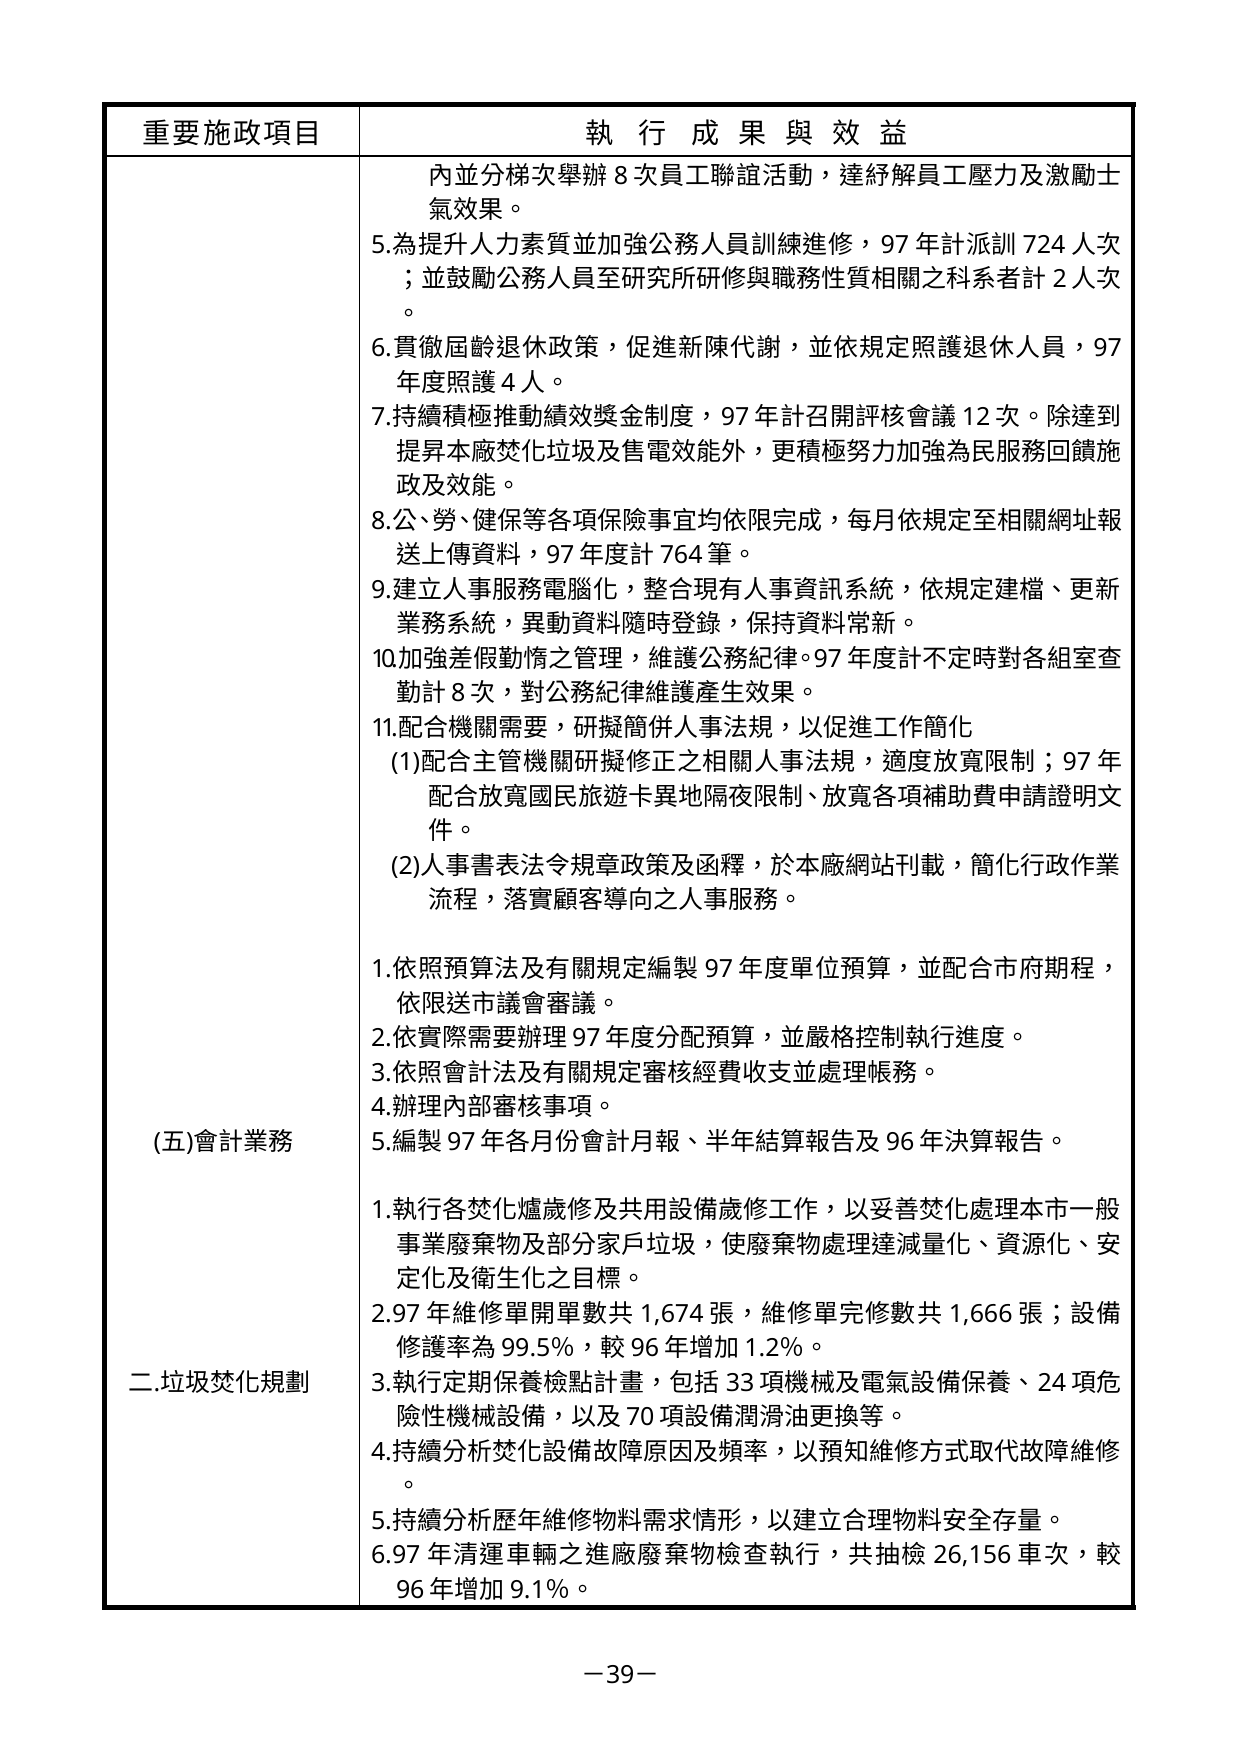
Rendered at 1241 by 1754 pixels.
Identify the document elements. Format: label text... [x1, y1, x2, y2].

table_header 執 行 成 果 與 效 益 [360, 107, 1131, 155]
table_cell (五)會計業務 二.垃圾焚化規劃 [107, 157, 359, 1605]
table_header 重要施政項目 [107, 107, 359, 155]
table_cell 內並分梯次舉辦8次員工聯誼活動，達紓解員工壓力及激勵士氣效果。 5.為提升人力素質並加強公務人員訓練進修，97年計派訓724人次；並鼓勵公務人員至研究所研修與職務性質相關之科系者計2人次。 6.貫徹屆齡退休政策，促進新陳代謝，並依規定照護退休人員，97年度照護4人。 7.持續積極推動績效獎金制度，97年計召開評核會議12次。除達到提昇本廠焚化垃圾及售電效能外，更積極努力加強為民服務回饋施政及效能。 8.公、勞、健保等各項保險事宜均依限完成，每月依規定至相關網址報送上傳資料，97年度計764筆。 9.建立人事服務電腦化，整合現有人事資訊系統，依規定建檔、更新業務系統，異動資料隨時登錄，保持資料常新。 10.加強差假勤惰之管理，維護公務紀律。97年度計不定時對各組室查勤計8次，對公務紀律維護產生效果。 11.配合機關需要，研擬簡併人事法規，以促進工作簡化 (1)配合主管機關研擬修正之相關人事法規，適度放寬限制；97年配合放寬國民旅遊卡異地隔夜限制、放寬各項補助費申請證明文件。 (2)人事書表法令規章政策及函釋，於本廠網站刊載，簡化行政作業流程，落實顧客導向之人事服務。 1.依照預算法及有關規定編製97年度單位預算，並配合市府期程，依限送市議會審議。 2.依實際需要辦理97年度分配預算，並嚴格控制執行進度。 3.依照會計法及有關規定審核經費收支並處理帳務。 4.辦理內部審核事項。 5.編製97年各月份會計月報、半年結算報告及96年決算報告。 1.執行各焚化爐歲修及共用設備歲修工作，以妥善焚化處理本市一般事業廢棄物及部分家戶垃圾，使廢棄物處理達減量化、資源化、安定化及衛生化之目標。 2.97年維修單開單數共1,674張，維修單完修數共1,666張；設備修護率為99.5％，較96年增加1.2％。 3.執行定期保養檢點計畫，包括33項機械及電氣設備保養、24項危險性機械設備，以及70項設備潤滑油更換等。 4.持續分析焚化設備故障原因及頻率，以預知維修方式取代故障維修。 5.持續分析歷年維修物料需求情形，以建立合理物料安全存量。 6.97年清運車輛之進廠廢棄物檢查執行，共抽檢26,156車次，較96年增加9.1％。 [360, 157, 1131, 1605]
